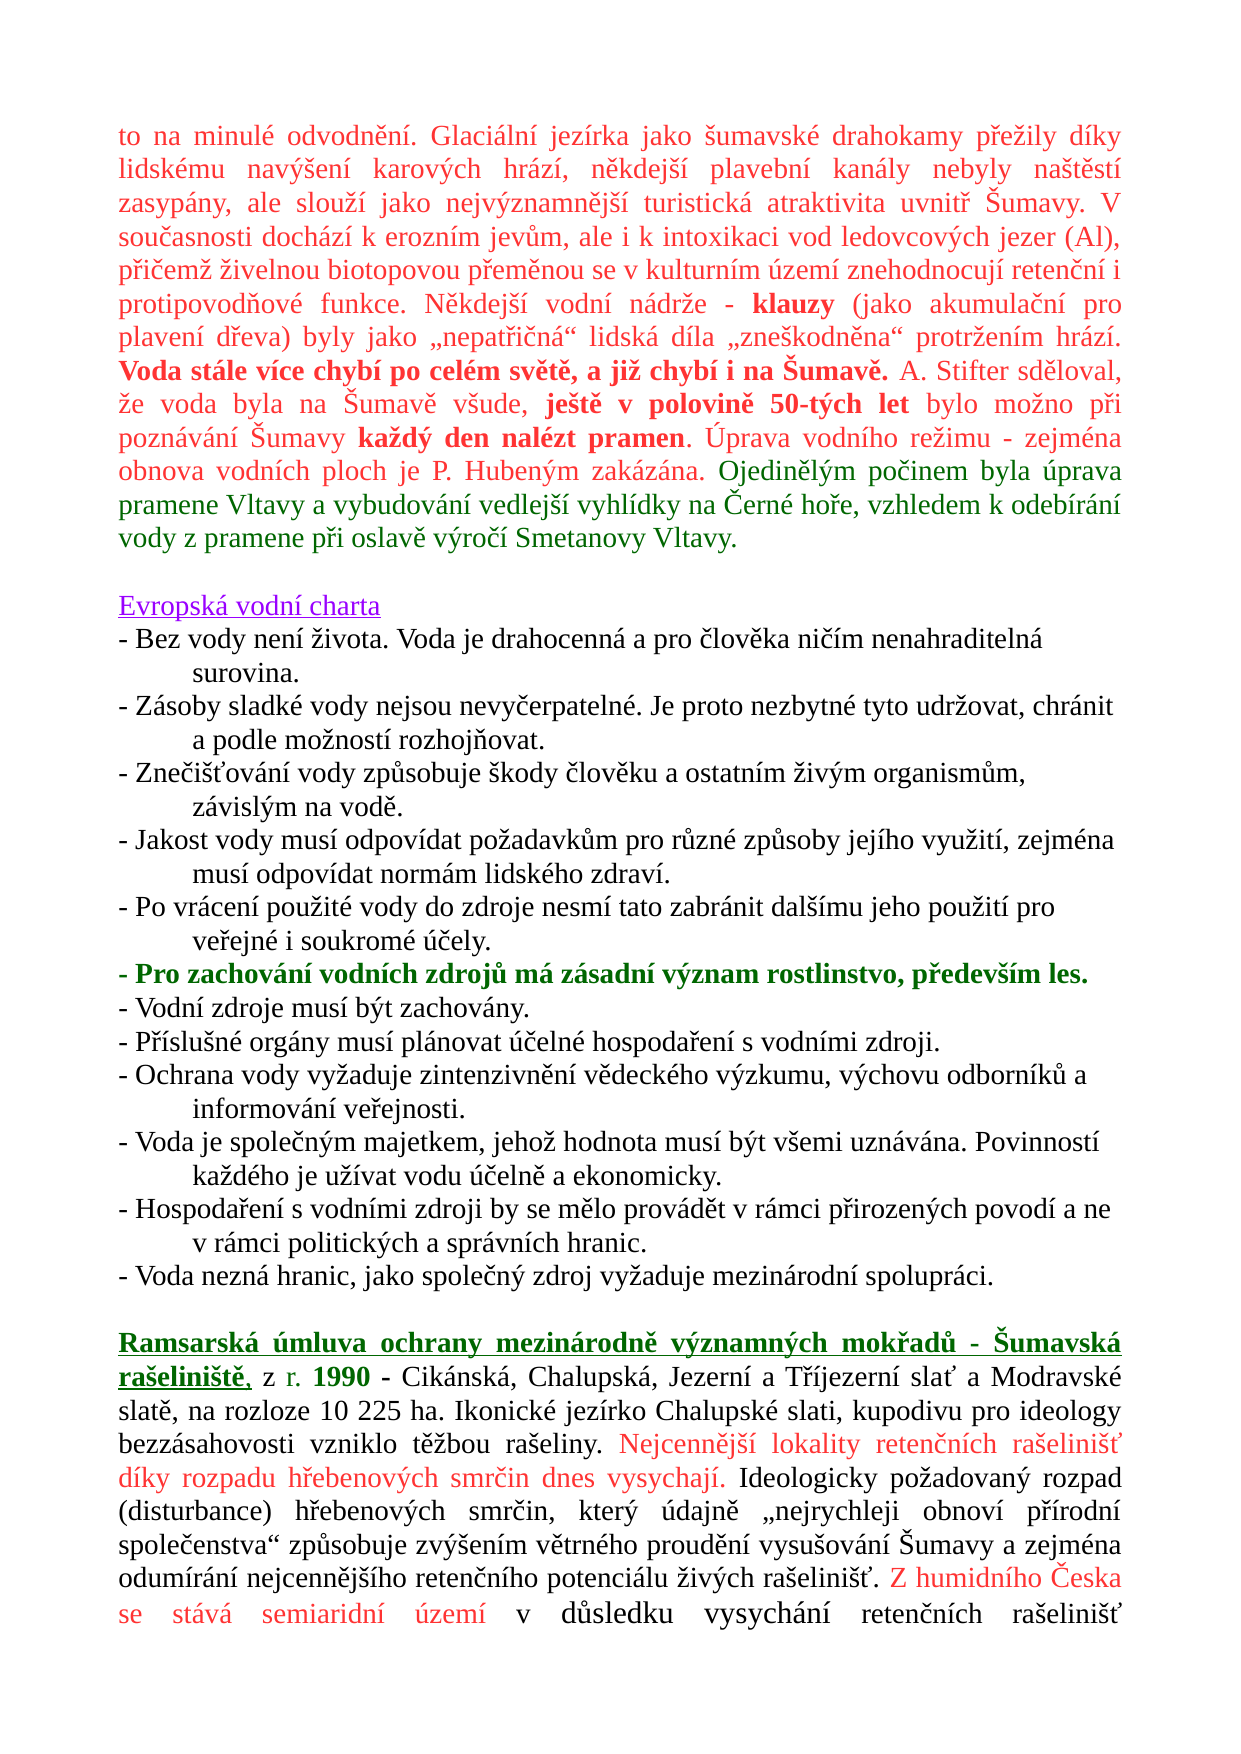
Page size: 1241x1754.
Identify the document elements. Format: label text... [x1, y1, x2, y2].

text rašeliniště, z r. 1990 - Cikánská, Chalupská, Jezerní a Tříjezerní slať a Modravské slatě, na rozloze 10 225 ha. Ikonické jezírko Chalupské slati, kupodivu pro ideology bezzásahovosti vzniklo těžbou rašeliny. Nejcennější lokality retenčních rašelinišť díky rozpadu hřebenových smrčin dnes vysychají. Ideologicky požadovaný rozpad (disturbance) hřebenových smrčin, který údajně „nejrychleji obnoví přírodní společenstva“ způsobuje zvýšením větrného proudění vysušování Šumavy a zejména odumírání nejcennějšího retenčního potenciálu živých rašelinišť. Z humidního Česka se stává semiaridní území v důsledku vysychání retenčních rašelinišť [118, 1356, 1122, 1630]
text - Jakost vody musí odpovídat požadavkům pro různé způsoby jejího využití, zejména musí odpovídat normám lidského zdraví. [118, 822, 1122, 889]
text - Bez vody není života. Voda je drahocenná a pro člověka ničím nenahraditelná surovina. [118, 621, 1122, 688]
text Ramsarská úmluva ochrany mezinárodně významných mokřadů - Šumavská [118, 1326, 1122, 1355]
text - Po vrácení použité vody do zdroje nesmí tato zabránit dalšímu jeho použití pro veřejné i soukromé účely. [118, 889, 1122, 957]
text - Znečišťování vody způsobuje škody člověku a ostatním živým organismům, závislým na vodě. [118, 755, 1122, 822]
text - Pro zachování vodních zdrojů má zásadní význam rostlinstvo, především les. [118, 957, 1122, 990]
text - Voda nezná hranic, jako společný zdroj vyžaduje mezinárodní spolupráci. [118, 1258, 1122, 1292]
text - Voda je společným majetkem, jehož hodnota musí být všemi uznávána. Povinností každého je užívat vodu účelně a ekonomicky. [118, 1124, 1122, 1191]
text - Hospodaření s vodními zdroji by se mělo provádět v rámci přirozených povodí a ne v rámci politických a správních hranic. [118, 1191, 1122, 1258]
text - Ochrana vody vyžaduje zintenzivnění vědeckého výzkumu, výchovu odborníků a informování veřejnosti. [118, 1057, 1122, 1124]
text Evropská vodní charta [118, 588, 1122, 621]
text - Zásoby sladké vody nejsou nevyčerpatelné. Je proto nezbytné tyto udržovat, chránit a podle možností rozhojňovat. [118, 688, 1122, 755]
text - Příslušné orgány musí plánovat účelné hospodaření s vodními zdroji. [118, 1024, 1122, 1057]
text to na minulé odvodnění. Glaciální jezírka jako šumavské drahokamy přežily díky lidskému navýšení karových hrází, někdejší plavební kanály nebyly naštěstí zasypány, ale slouží jako nejvýznamnější turistická atraktivita uvnitř Šumavy. V současnosti dochází k erozním jevům, ale i k intoxikaci vod ledovcových jezer (Al), přičemž živelnou biotopovou přeměnou se v kulturním území znehodnocují retenční i protipovodňové funkce. Někdejší vodní nádrže - klauzy (jako akumulační pro plavení dřeva) byly jako „nepatřičná“ lidská díla „zneškodněna“ protržením hrází. Voda stále více chybí po celém světě, a již chybí i na Šumavě. A. Stifter sděloval, že voda byla na Šumavě všude, ještě v polovině 50-tých let bylo možno při poznávání Šumavy každý den nalézt pramen. Úprava vodního režimu - zejména obnova vodních ploch je P. Hubeným zakázána. Ojedinělým počinem byla úprava pramene Vltavy a vybudování vedlejší vyhlídky na Černé hoře, vzhledem k odebírání vody z pramene při oslavě výročí Smetanovy Vltavy. [118, 118, 1122, 554]
text - Vodní zdroje musí být zachovány. [118, 990, 1122, 1024]
